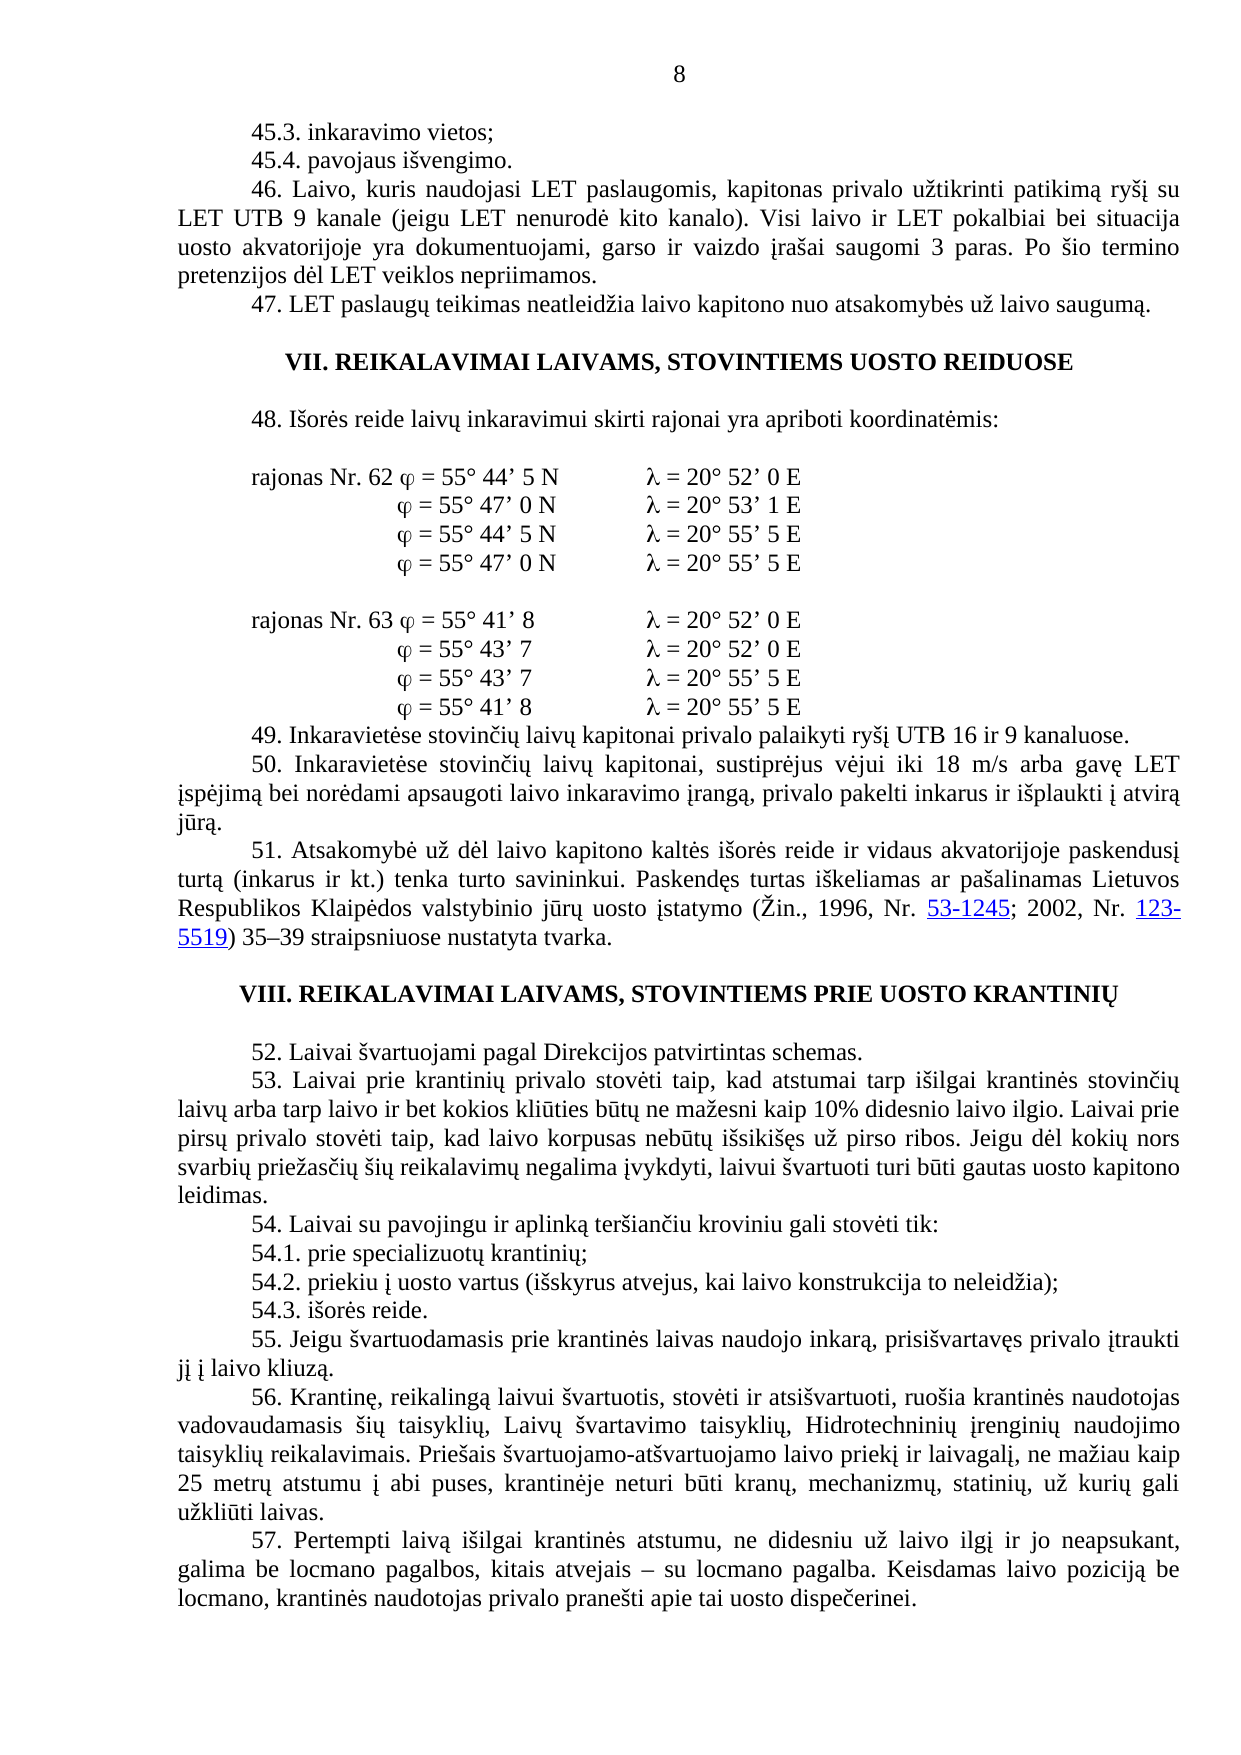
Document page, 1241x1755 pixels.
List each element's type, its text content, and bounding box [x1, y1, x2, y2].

text 54.3. išorės reide. [177, 1295, 1181, 1324]
text 54. Laivai su pavojingu ir aplinką teršiančiu kroviniu gali stovėti tik: [177, 1209, 1181, 1238]
text 52. Laivai švartuojami pagal Direkcijos patvirtintas schemas. [177, 1037, 1181, 1065]
text 50. Inkaravietėse stovinčių laivų kapitonai, sustiprėjus vėjui iki 18 m/s arba gavę LET įspėjimą bei norėdami apsaugoti laivo inkaravimo įrangą, privalo pakelti inkarus ir išplaukti į atvirą jūrą. [177, 749, 1181, 835]
text  = 55° 47’ 0 N  = 20° 53’ 1 E [177, 490, 1181, 519]
text 48. Išorės reide laivų inkaravimui skirti rajonai yra apriboti koordinatėmis: [177, 404, 1181, 433]
text  = 55° 41’ 8  = 20° 55’ 5 E [177, 692, 1181, 720]
text 45.3. inkaravimo vietos; [177, 117, 1181, 145]
text 49. Inkaravietėse stovinčių laivų kapitonai privalo palaikyti ryšį UTB 16 ir 9 kanaluose. [177, 720, 1181, 749]
text 47. LET paslaugų teikimas neatleidžia laivo kapitono nuo atsakomybės už laivo saugumą. [177, 289, 1181, 318]
text VII. REIKALAVIMAI LAIVAMS, STOVINTIEMS UOSTO REIDUOSE [177, 347, 1181, 375]
text 54.2. priekiu į uosto vartus (išskyrus atvejus, kai laivo konstrukcija to neleidžia); [177, 1267, 1181, 1295]
text 45.4. pavojaus išvengimo. [177, 145, 1181, 174]
text  = 55° 43’ 7  = 20° 52’ 0 E [177, 634, 1181, 663]
text  = 55° 43’ 7  = 20° 55’ 5 E [177, 663, 1181, 692]
text 53. Laivai prie krantinių privalo stovėti taip, kad atstumai tarp išilgai krantinės stovinčių laivų arba tarp laivo ir bet kokios kliūties būtų ne mažesni kaip 10% didesnio laivo ilgio. Laivai prie pirsų privalo stovėti taip, kad laivo korpusas nebūtų išsikišęs už pirso ribos. Jeigu dėl kokių nors svarbių priežasčių šių reikalavimų negalima įvykdyti, laivui švartuoti turi būti gautas uosto kapitono leidimas. [177, 1065, 1181, 1209]
text rajonas Nr. 62  = 55° 44’ 5 N  = 20° 52’ 0 E [177, 462, 1181, 490]
text 51. Atsakomybė už dėl laivo kapitono kaltės išorės reide ir vidaus akvatorijoje paskendusį turtą (inkarus ir kt.) tenka turto savininkui. Paskendęs turtas iškeliamas ar pašalinamas Lietuvos Respublikos Klaipėdos valstybinio jūrų uosto įstatymo (Žin., 1996, Nr. 53-1245; 2002, Nr. 123-5519) 35–39 straipsniuose nustatyta tvarka. [177, 835, 1181, 950]
text VIII. REIKALAVIMAI LAIVAMS, STOVINTIEMS PRIE UOSTO KRANTINIŲ [177, 979, 1181, 1008]
text rajonas Nr. 63  = 55° 41’ 8  = 20° 52’ 0 E [177, 605, 1181, 634]
text 55. Jeigu švartuodamasis prie krantinės laivas naudojo inkarą, prisišvartavęs privalo įtraukti jį į laivo kliuzą. [177, 1324, 1181, 1382]
text  = 55° 47’ 0 N  = 20° 55’ 5 E [177, 548, 1181, 577]
text 54.1. prie specializuotų krantinių; [177, 1238, 1181, 1267]
text  = 55° 44’ 5 N  = 20° 55’ 5 E [177, 519, 1181, 548]
text 57. Pertempti laivą išilgai krantinės atstumu, ne didesniu už laivo ilgį ir jo neapsukant, galima be locmano pagalbos, kitais atvejais – su locmano pagalba. Keisdamas laivo poziciją be locmano, krantinės naudotojas privalo pranešti apie tai uosto dispečerinei. [177, 1525, 1181, 1612]
text 56. Krantinę, reikalingą laivui švartuotis, stovėti ir atsišvartuoti, ruošia krantinės naudotojas vadovaudamasis šių taisyklių, Laivų švartavimo taisyklių, Hidrotechninių įrenginių naudojimo taisyklių reikalavimais. Priešais švartuojamo-atšvartuojamo laivo priekį ir laivagalį, ne mažiau kaip 25 metrų atstumu į abi puses, krantinėje neturi būti kranų, mechanizmų, statinių, už kurių gali užkliūti laivas. [177, 1382, 1181, 1525]
text 46. Laivo, kuris naudojasi LET paslaugomis, kapitonas privalo užtikrinti patikimą ryšį su LET UTB 9 kanale (jeigu LET nenurodė kito kanalo). Visi laivo ir LET pokalbiai bei situacija uosto akvatorijoje yra dokumentuojami, garso ir vaizdo įrašai saugomi 3 paras. Po šio termino pretenzijos dėl LET veiklos nepriimamos. [177, 174, 1181, 289]
